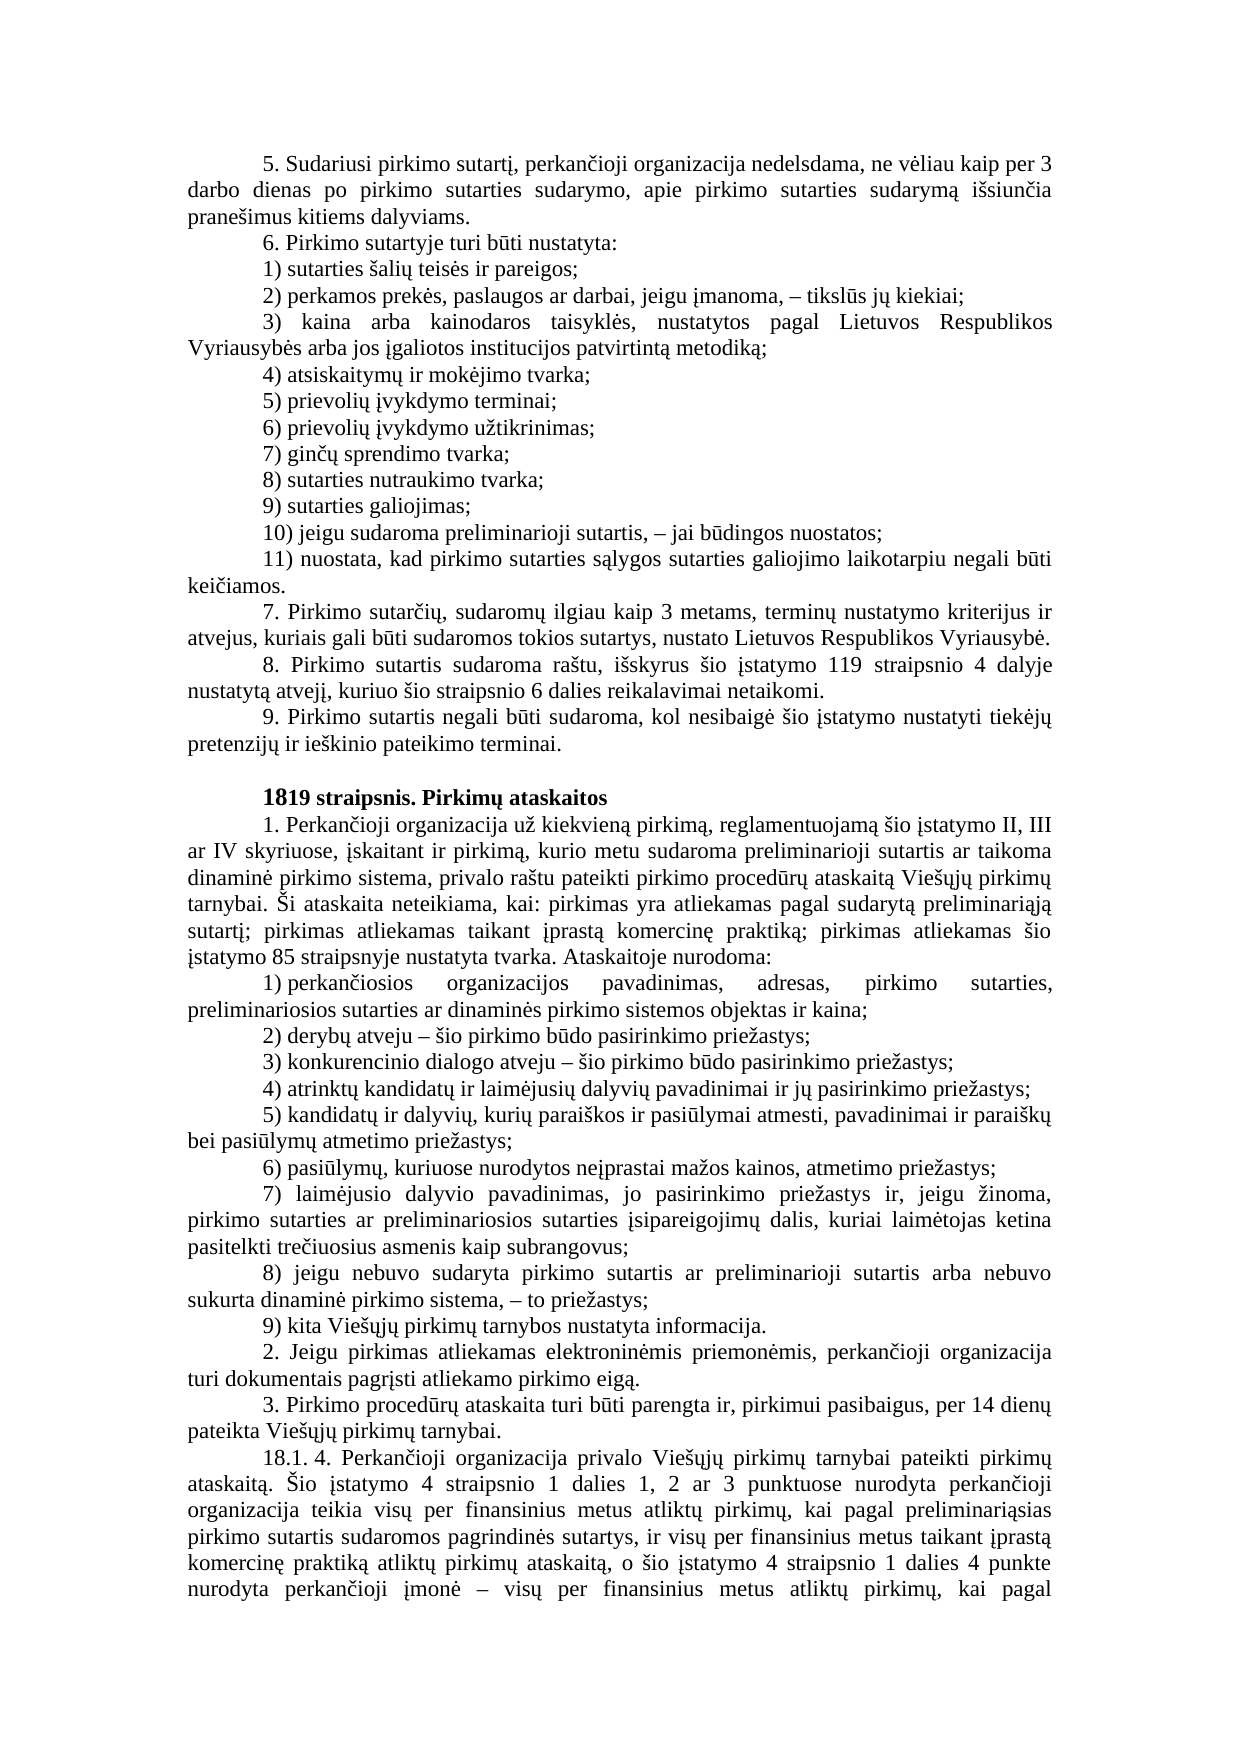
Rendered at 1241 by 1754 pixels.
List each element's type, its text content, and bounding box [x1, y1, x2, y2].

text 9) kita Viešųjų pirkimų tarnybos nustatyta informacija. [187, 1312, 1053, 1338]
text 8) sutarties nutraukimo tvarka; [187, 466, 1053, 493]
text 10) jeigu sudaroma preliminarioji sutartis, – jai būdingos nuostatos; [187, 519, 1053, 545]
text 1) sutarties šalių teisės ir pareigos; [187, 255, 1053, 282]
text 1) perkančiosios organizacijos pavadinimas, adresas, pirkimo sutarties, preliminariosios sutarties ar dinaminės pirkimo sistemos objektas ir kaina; [187, 969, 1053, 1022]
text 5) prievolių įvykdymo terminai; [187, 387, 1053, 413]
text 7) ginčų sprendimo tvarka; [187, 440, 1053, 466]
text 6. Pirkimo sutartyje turi būti nustatyta: [187, 229, 1053, 255]
subtitle 19 straipsnis. Pirkimų ataskaitos [187, 782, 1053, 811]
text 5) kandidatų ir dalyvių, kurių paraiškos ir pasiūlymai atmesti, pavadinimai ir paraiškų bei pasiūlymų atmetimo priežastys; [187, 1101, 1053, 1154]
text 4) atsiskaitymų ir mokėjimo tvarka; [187, 361, 1053, 387]
text 2) derybų atveju – šio pirkimo būdo pasirinkimo priežastys; [187, 1022, 1053, 1048]
text 1. Perkančioji organizacija už kiekvieną pirkimą, reglamentuojamą šio įstatymo II, III ar IV skyriuose, įskaitant ir pirkimą, kurio metu sudaroma preliminarioji sutartis ar taikoma dinaminė pirkimo sistema, privalo raštu pateikti pirkimo procedūrų ataskaitą Viešųjų pirkimų tarnybai. Ši ataskaita neteikiama, kai: pirkimas yra atliekamas pagal sudarytą preliminariąją sutartį; pirkimas atliekamas taikant įprastą komercinę praktiką; pirkimas atliekamas šio įstatymo 85 straipsnyje nustatyta tvarka. Ataskaitoje nurodoma: [187, 811, 1053, 969]
text 2) perkamos prekės, paslaugos ar darbai, jeigu įmanoma, – tikslūs jų kiekiai; [187, 282, 1053, 308]
text 6) pasiūlymų, kuriuose nurodytos neįprastai mažos kainos, atmetimo priežastys; [187, 1154, 1053, 1180]
text 8. Pirkimo sutartis sudaroma raštu, išskyrus šio įstatymo 119 straipsnio 4 dalyje nustatytą atvejį, kuriuo šio straipsnio 6 dalies reikalavimai netaikomi. [187, 651, 1053, 703]
subtitle 4. Perkančioji organizacija privalo Viešųjų pirkimų tarnybai pateikti pirkimų ataskaitą. Šio įstatymo 4 straipsnio 1 dalies 1, 2 ar 3 punktuose nurodyta perkančioji organizacija teikia visų per finansinius metus atliktų pirkimų, kai pagal preliminariąsias pirkimo sutartis sudaromos pagrindinės sutartys, ir visų per finansinius metus taikant įprastą komercinę praktiką atliktų pirkimų ataskaitą, o šio įstatymo 4 straipsnio 1 dalies 4 punkte nurodyta perkančioji įmonė – visų per finansinius metus atliktų pirkimų, kai pagal [187, 1444, 1053, 1602]
text 5. Sudariusi pirkimo sutartį, perkančioji organizacija nedelsdama, ne vėliau kaip per 3 darbo dienas po pirkimo sutarties sudarymo, apie pirkimo sutarties sudarymą išsiunčia pranešimus kitiems dalyviams. [187, 150, 1053, 229]
text 3) kaina arba kainodaros taisyklės, nustatytos pagal Lietuvos Respublikos Vyriausybės arba jos įgaliotos institucijos patvirtintą metodiką; [187, 308, 1053, 361]
text 3) konkurencinio dialogo atveju – šio pirkimo būdo pasirinkimo priežastys; [187, 1048, 1053, 1075]
text 8) jeigu nebuvo sudaryta pirkimo sutartis ar preliminarioji sutartis arba nebuvo sukurta dinaminė pirkimo sistema, – to priežastys; [187, 1259, 1053, 1312]
text 11) nuostata, kad pirkimo sutarties sąlygos sutarties galiojimo laikotarpiu negali būti keičiamos. [187, 545, 1053, 598]
text 2. Jeigu pirkimas atliekamas elektroninėmis priemonėmis, perkančioji organizacija turi dokumentais pagrįsti atliekamo pirkimo eigą. [187, 1338, 1053, 1391]
text 3. Pirkimo procedūrų ataskaita turi būti parengta ir, pirkimui pasibaigus, per 14 dienų pateikta Viešųjų pirkimų tarnybai. [187, 1391, 1053, 1444]
text 9) sutarties galiojimas; [187, 493, 1053, 519]
text 9. Pirkimo sutartis negali būti sudaroma, kol nesibaigė šio įstatymo nustatyti tiekėjų pretenzijų ir ieškinio pateikimo terminai. [187, 703, 1053, 756]
text 7. Pirkimo sutarčių, sudaromų ilgiau kaip 3 metams, terminų nustatymo kriterijus ir atvejus, kuriais gali būti sudaromos tokios sutartys, nustato Lietuvos Respublikos Vyriausybė. [187, 598, 1053, 651]
text 6) prievolių įvykdymo užtikrinimas; [187, 413, 1053, 440]
text 4) atrinktų kandidatų ir laimėjusių dalyvių pavadinimai ir jų pasirinkimo priežastys; [187, 1075, 1053, 1101]
text 7) laimėjusio dalyvio pavadinimas, jo pasirinkimo priežastys ir, jeigu žinoma, pirkimo sutarties ar preliminariosios sutarties įsipareigojimų dalis, kuriai laimėtojas ketina pasitelkti trečiuosius asmenis kaip subrangovus; [187, 1180, 1053, 1259]
